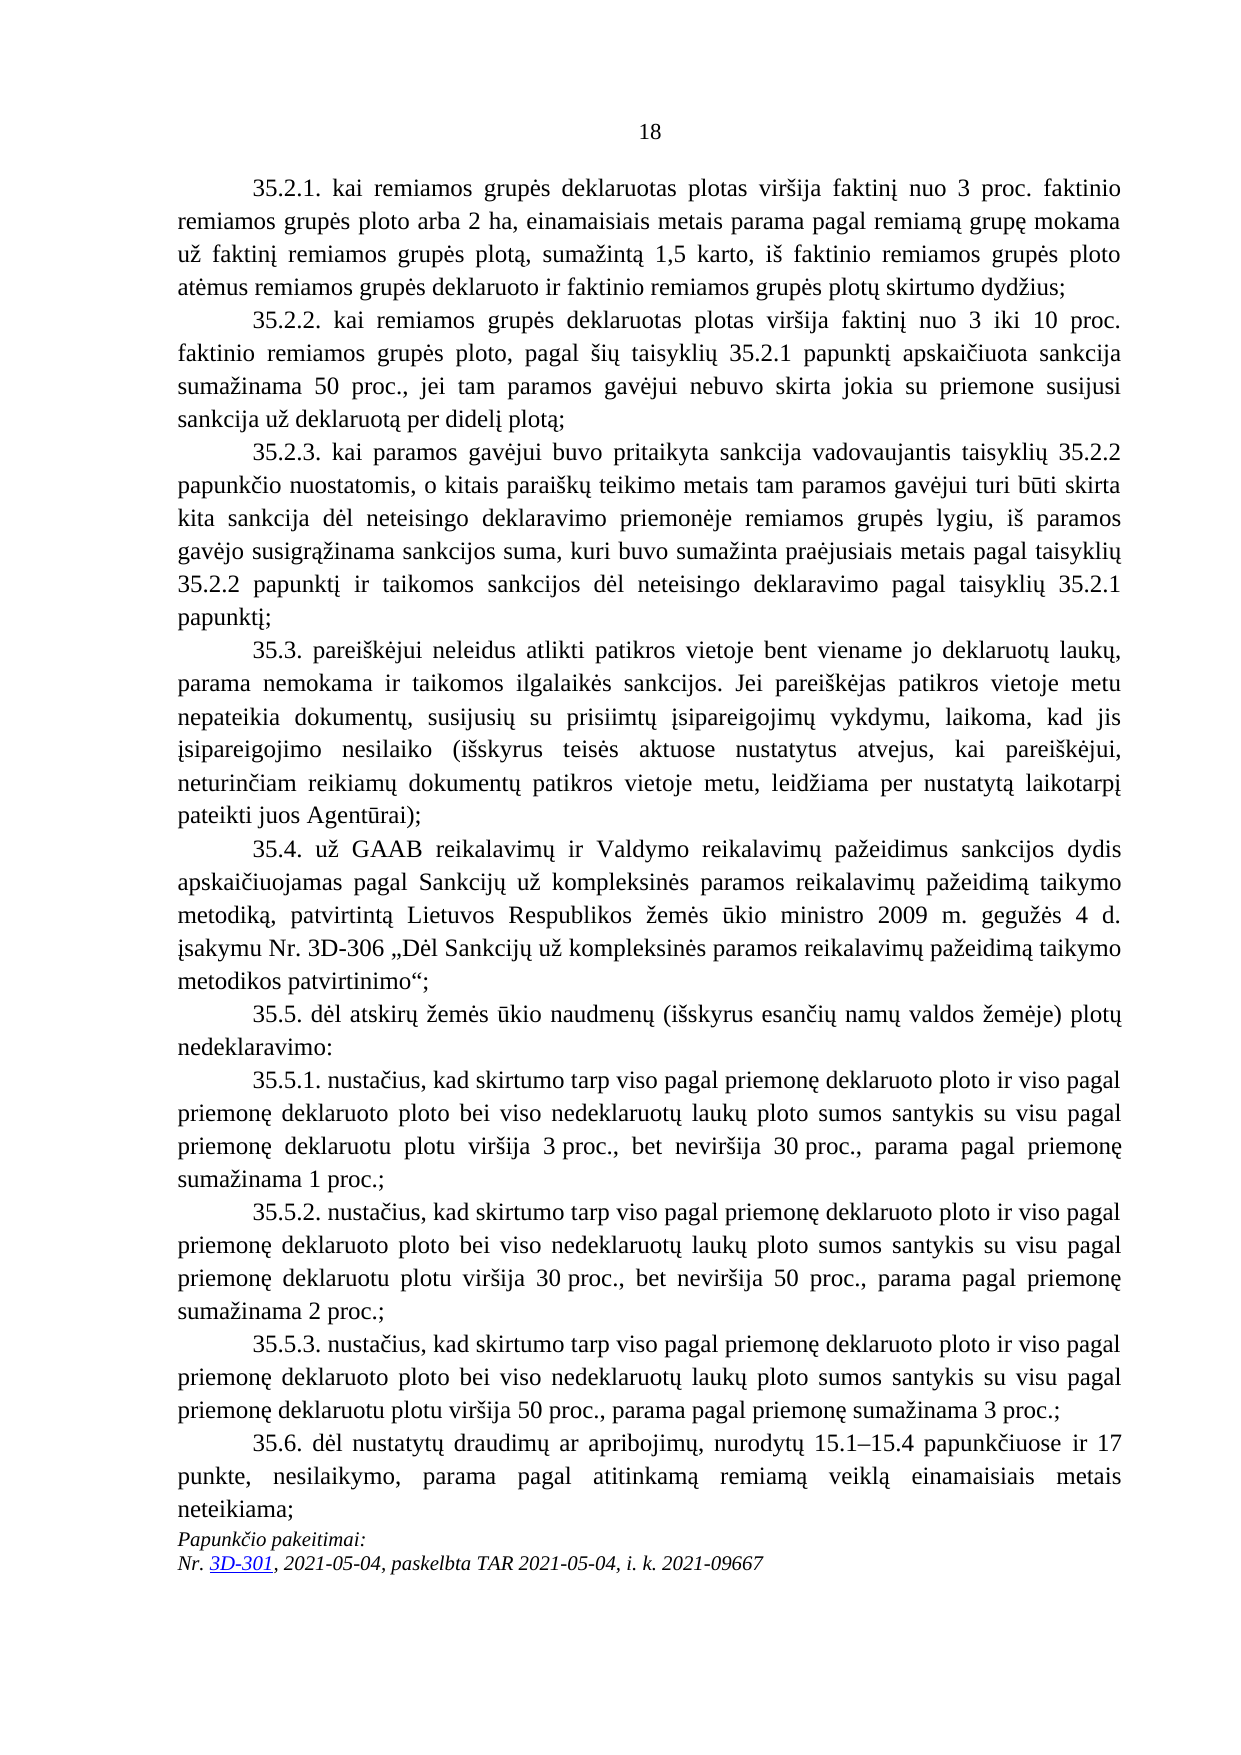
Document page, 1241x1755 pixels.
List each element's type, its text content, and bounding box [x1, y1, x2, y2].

text Nr. 3D-301, 2021-05-04, paskelbta TAR 2021-05-04, i. k. 2021-09667 [177, 1551, 1122, 1575]
text 35.5.1. nustačius, kad skirtumo tarp viso pagal priemonę deklaruoto ploto ir viso pagal priemonę deklaruoto ploto bei viso nedeklaruotų laukų ploto sumos santykis su visu pagal priemonę deklaruotu plotu viršija 3 proc., bet neviršija 30 proc., parama pagal priemonę sumažinama 1 proc.; [177, 1065, 1122, 1193]
text 35.6. dėl nustatytų draudimų ar apribojimų, nurodytų 15.1–15.4 papunkčiuose ir 17 punkte, nesilaikymo, parama pagal atitinkamą remiamą veiklą einamaisiais metais neteikiama; [177, 1428, 1122, 1523]
text 35.5. dėl atskirų žemės ūkio naudmenų (išskyrus esančių namų valdos žemėje) plotų nedeklaravimo: [177, 999, 1122, 1061]
text 35.2.2. kai remiamos grupės deklaruotas plotas viršija faktinį nuo 3 iki 10 proc. faktinio remiamos grupės ploto, pagal šių taisyklių 35.2.1 papunktį apskaičiuota sankcija sumažinama 50 proc., jei tam paramos gavėjui nebuvo skirta jokia su priemone susijusi sankcija už deklaruotą per didelį plotą; [177, 305, 1122, 433]
text 35.4. už GAAB reikalavimų ir Valdymo reikalavimų pažeidimus sankcijos dydis apskaičiuojamas pagal Sankcijų už kompleksinės paramos reikalavimų pažeidimą taikymo metodiką, patvirtintą Lietuvos Respublikos žemės ūkio ministro 2009 m. gegužės 4 d. įsakymu Nr. 3D-306 „Dėl Sankcijų už kompleksinės paramos reikalavimų pažeidimą taikymo metodikos patvirtinimo“; [177, 834, 1122, 994]
text 35.5.3. nustačius, kad skirtumo tarp viso pagal priemonę deklaruoto ploto ir viso pagal priemonę deklaruoto ploto bei viso nedeklaruotų laukų ploto sumos santykis su visu pagal priemonę deklaruotu plotu viršija 50 proc., parama pagal priemonę sumažinama 3 proc.; [177, 1329, 1122, 1424]
text 35.5.2. nustačius, kad skirtumo tarp viso pagal priemonę deklaruoto ploto ir viso pagal priemonę deklaruoto ploto bei viso nedeklaruotų laukų ploto sumos santykis su visu pagal priemonę deklaruotu plotu viršija 30 proc., bet neviršija 50 proc., parama pagal priemonę sumažinama 2 proc.; [177, 1197, 1122, 1325]
text Papunkčio pakeitimai: [177, 1527, 1122, 1551]
text 35.2.1. kai remiamos grupės deklaruotas plotas viršija faktinį nuo 3 proc. faktinio remiamos grupės ploto arba 2 ha, einamaisiais metais parama pagal remiamą grupę mokama už faktinį remiamos grupės plotą, sumažintą 1,5 karto, iš faktinio remiamos grupės ploto atėmus remiamos grupės deklaruoto ir faktinio remiamos grupės plotų skirtumo dydžius; [177, 173, 1122, 301]
text 35.3. pareiškėjui neleidus atlikti patikros vietoje bent viename jo deklaruotų laukų, parama nemokama ir taikomos ilgalaikės sankcijos. Jei pareiškėjas patikros vietoje metu nepateikia dokumentų, susijusių su prisiimtų įsipareigojimų vykdymu, laikoma, kad jis įsipareigojimo nesilaiko (išskyrus teisės aktuose nustatytus atvejus, kai pareiškėjui, neturinčiam reikiamų dokumentų patikros vietoje metu, leidžiama per nustatytą laikotarpį pateikti juos Agentūrai); [177, 636, 1122, 829]
text 35.2.3. kai paramos gavėjui buvo pritaikyta sankcija vadovaujantis taisyklių 35.2.2 papunkčio nuostatomis, o kitais paraiškų teikimo metais tam paramos gavėjui turi būti skirta kita sankcija dėl neteisingo deklaravimo priemonėje remiamos grupės lygiu, iš paramos gavėjo susigrąžinama sankcijos suma, kuri buvo sumažinta praėjusiais metais pagal taisyklių 35.2.2 papunktį ir taikomos sankcijos dėl neteisingo deklaravimo pagal taisyklių 35.2.1 papunktį; [177, 437, 1122, 631]
